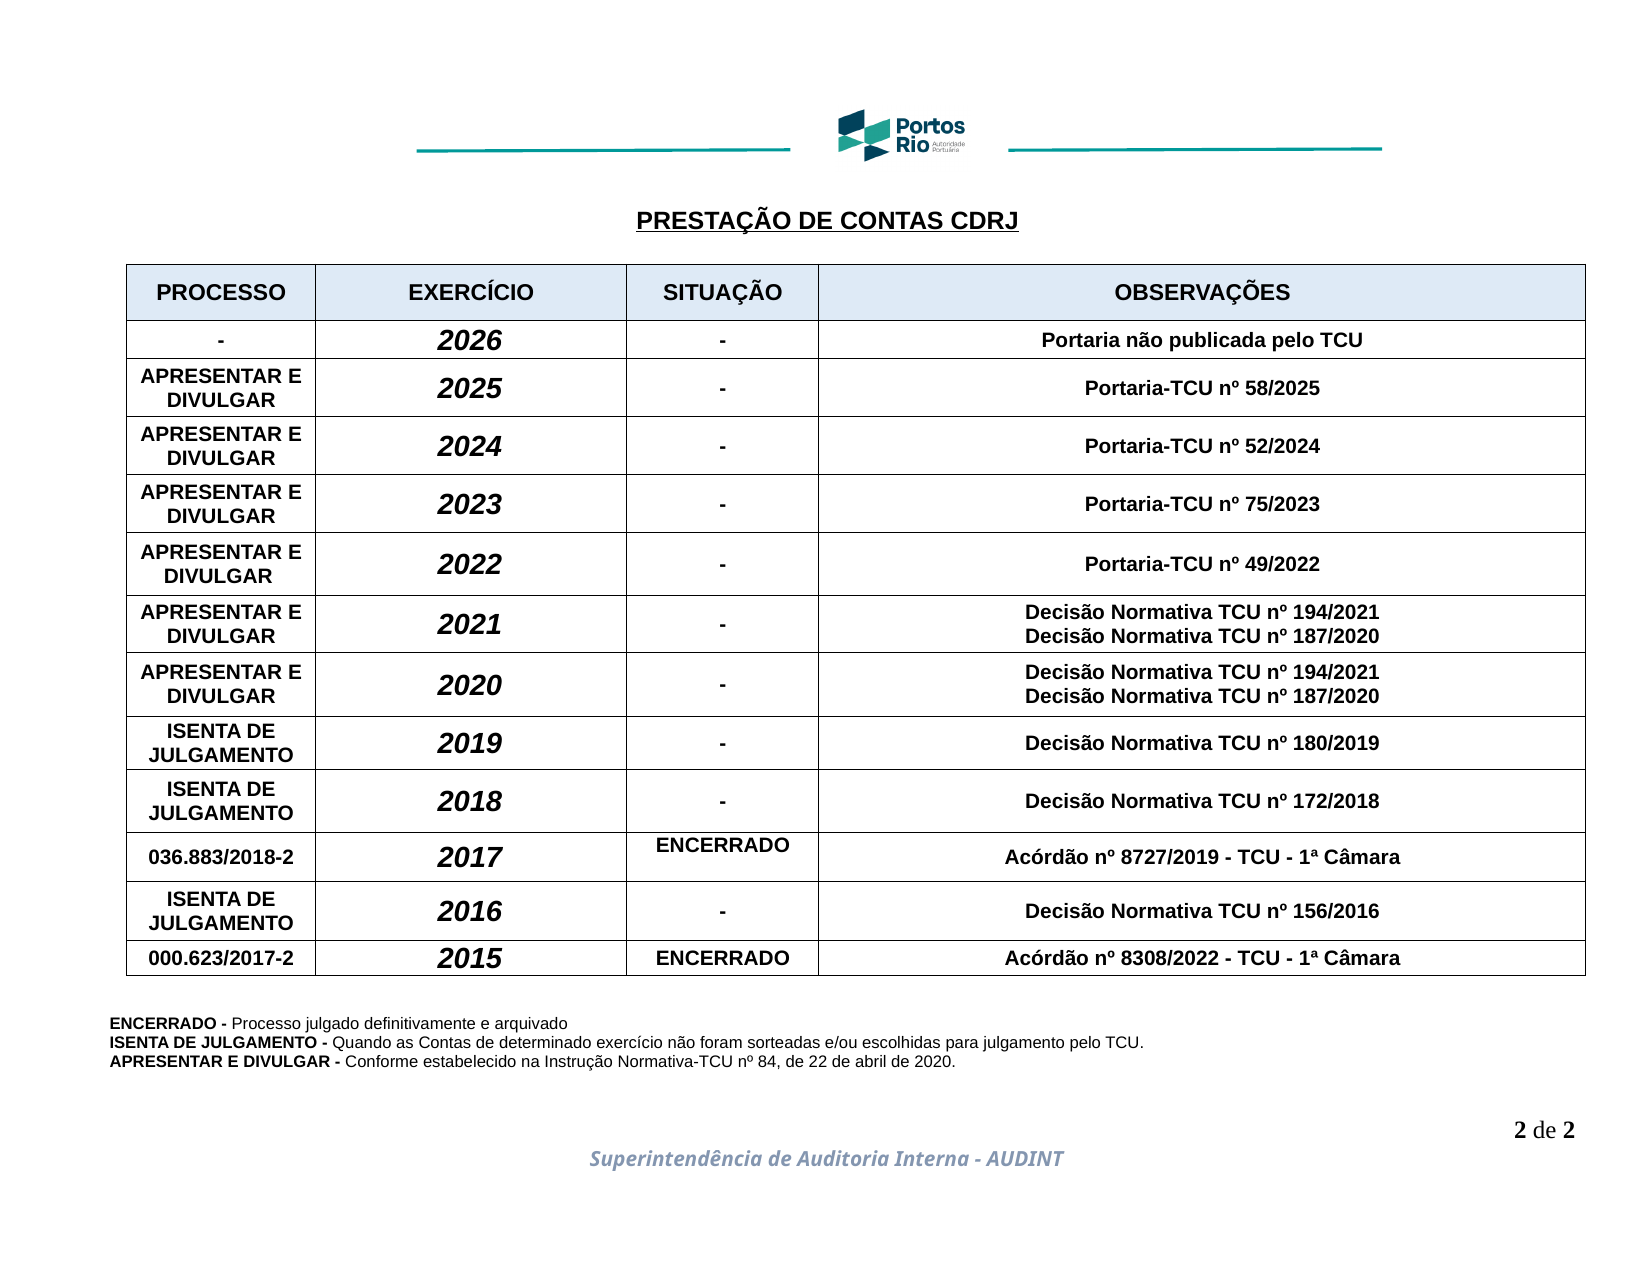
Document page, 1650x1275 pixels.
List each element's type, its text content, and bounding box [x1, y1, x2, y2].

table_cell Portaria não publicada pelo TCU [819, 321, 1585, 358]
table_cell Portaria-TCU nº 75/2023 [819, 475, 1585, 532]
table_header PROCESSO [127, 265, 315, 320]
table_cell Decisão Normativa TCU nº 194/2021 Decisão Normativa TCU nº 187/2020 [819, 653, 1585, 716]
table_cell 2022 [316, 533, 626, 594]
table_cell - [627, 596, 818, 652]
table_cell 2023 [316, 475, 626, 532]
table_cell APRESENTAR E DIVULGAR [127, 533, 315, 594]
table_cell ISENTA DE JULGAMENTO [127, 770, 315, 832]
table_cell Acórdão nº 8727/2019 - TCU - 1ª Câmara [819, 833, 1585, 881]
table_cell 000.623/2017-2 [127, 941, 315, 974]
table_cell ISENTA DE JULGAMENTO [127, 882, 315, 940]
table_cell APRESENTAR E DIVULGAR [127, 417, 315, 474]
table_cell - [627, 717, 818, 769]
table_cell Decisão Normativa TCU nº 172/2018 [819, 770, 1585, 832]
table_cell - [627, 321, 818, 358]
table_cell 2020 [316, 653, 626, 716]
table_cell 2019 [316, 717, 626, 769]
table_cell - [627, 359, 818, 416]
table_cell APRESENTAR E DIVULGAR [127, 359, 315, 416]
table_cell - [627, 533, 818, 594]
table_cell 036.883/2018-2 [127, 833, 315, 881]
table_cell 2017 [316, 833, 626, 881]
table_cell 2018 [316, 770, 626, 832]
text ENCERRADO - Processo julgado definitivamente e arquivado [109, 1014, 1575, 1033]
table_cell - [627, 882, 818, 940]
table_cell APRESENTAR E DIVULGAR [127, 596, 315, 652]
table_header EXERCÍCIO [316, 265, 626, 320]
table_cell - [627, 653, 818, 716]
table_cell - [127, 321, 315, 358]
table_cell 2015 [316, 941, 626, 974]
table_cell Decisão Normativa TCU nº 180/2019 [819, 717, 1585, 769]
table_cell APRESENTAR E DIVULGAR [127, 653, 315, 716]
table_cell 2021 [316, 596, 626, 652]
table_cell Portaria-TCU nº 58/2025 [819, 359, 1585, 416]
table_cell ENCERRADO [627, 833, 818, 881]
table_cell Decisão Normativa TCU nº 156/2016 [819, 882, 1585, 940]
text ISENTA DE JULGAMENTO - Quando as Contas de determinado exercício não foram sorteadas e/ou escolhidas para julgamento pelo TCU. [109, 1033, 1575, 1052]
table_cell 2026 [316, 321, 626, 358]
table_cell ENCERRADO [627, 941, 818, 974]
text PRESTAÇÃO DE CONTAS CDRJ [80, 206, 1575, 235]
text APRESENTAR E DIVULGAR - Conforme estabelecido na Instrução Normativa-TCU nº 84, de 22 de abril de 2020. [109, 1052, 1575, 1071]
table_header SITUAÇÃO [627, 265, 818, 320]
table_cell Portaria-TCU nº 49/2022 [819, 533, 1585, 594]
table_cell 2016 [316, 882, 626, 940]
table_cell - [627, 417, 818, 474]
table_cell 2024 [316, 417, 626, 474]
table_cell 2025 [316, 359, 626, 416]
table_cell Portaria-TCU nº 52/2024 [819, 417, 1585, 474]
table_cell ISENTA DE JULGAMENTO [127, 717, 315, 769]
table_cell APRESENTAR E DIVULGAR [127, 475, 315, 532]
table_cell - [627, 475, 818, 532]
table_cell Decisão Normativa TCU nº 194/2021 Decisão Normativa TCU nº 187/2020 [819, 596, 1585, 652]
table_cell - [627, 770, 818, 832]
table_header OBSERVAÇÕES [819, 265, 1585, 320]
table_cell Acórdão nº 8308/2022 - TCU - 1ª Câmara [819, 941, 1585, 974]
